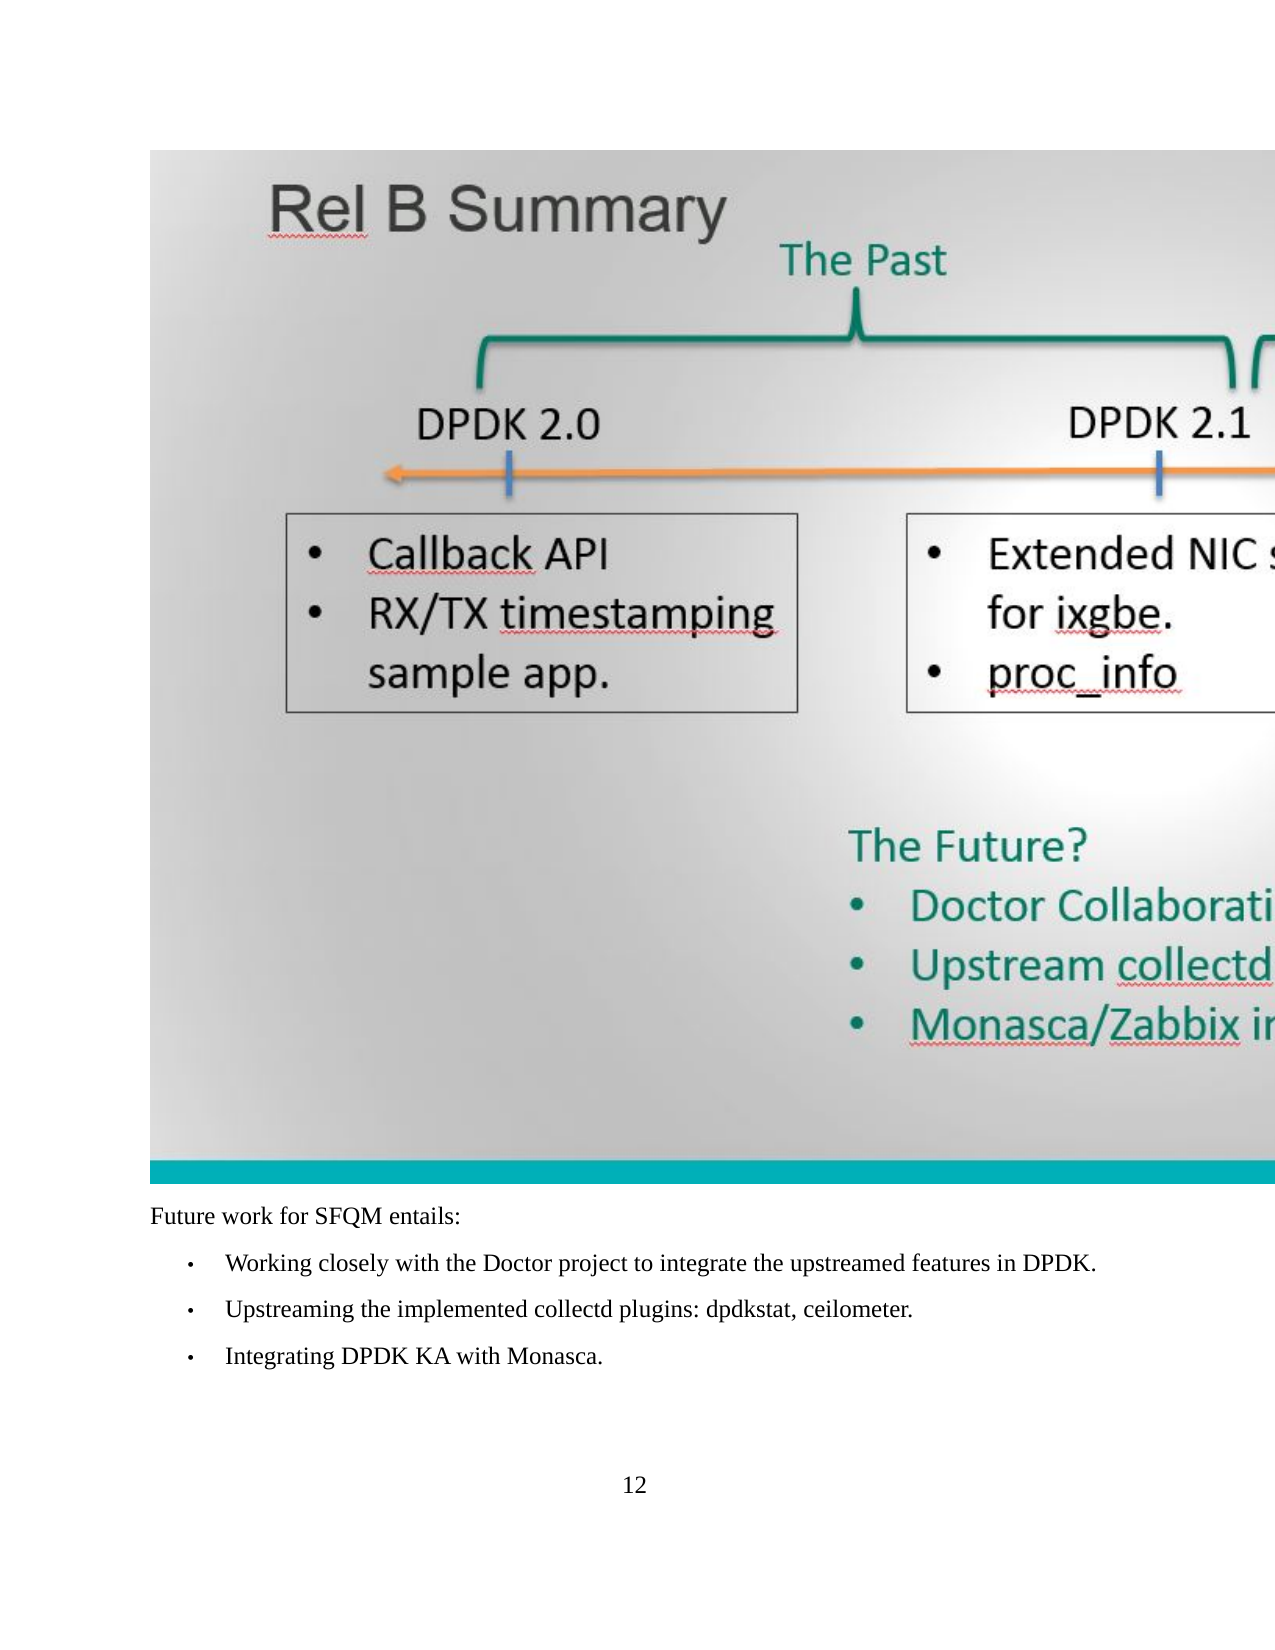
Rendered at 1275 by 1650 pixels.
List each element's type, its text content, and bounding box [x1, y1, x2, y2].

list Integrating DPDK KA with Monasca. [187, 1341, 1125, 1370]
list Upstreaming the implemented collectd plugins: dpdkstat, ceilometer. [187, 1294, 1125, 1323]
text Future work for SFQM entails: [150, 1201, 1125, 1230]
list Working closely with the Doctor project to integrate the upstreamed features in DPDK. [187, 1248, 1125, 1277]
picture [150, 150, 1275, 1184]
